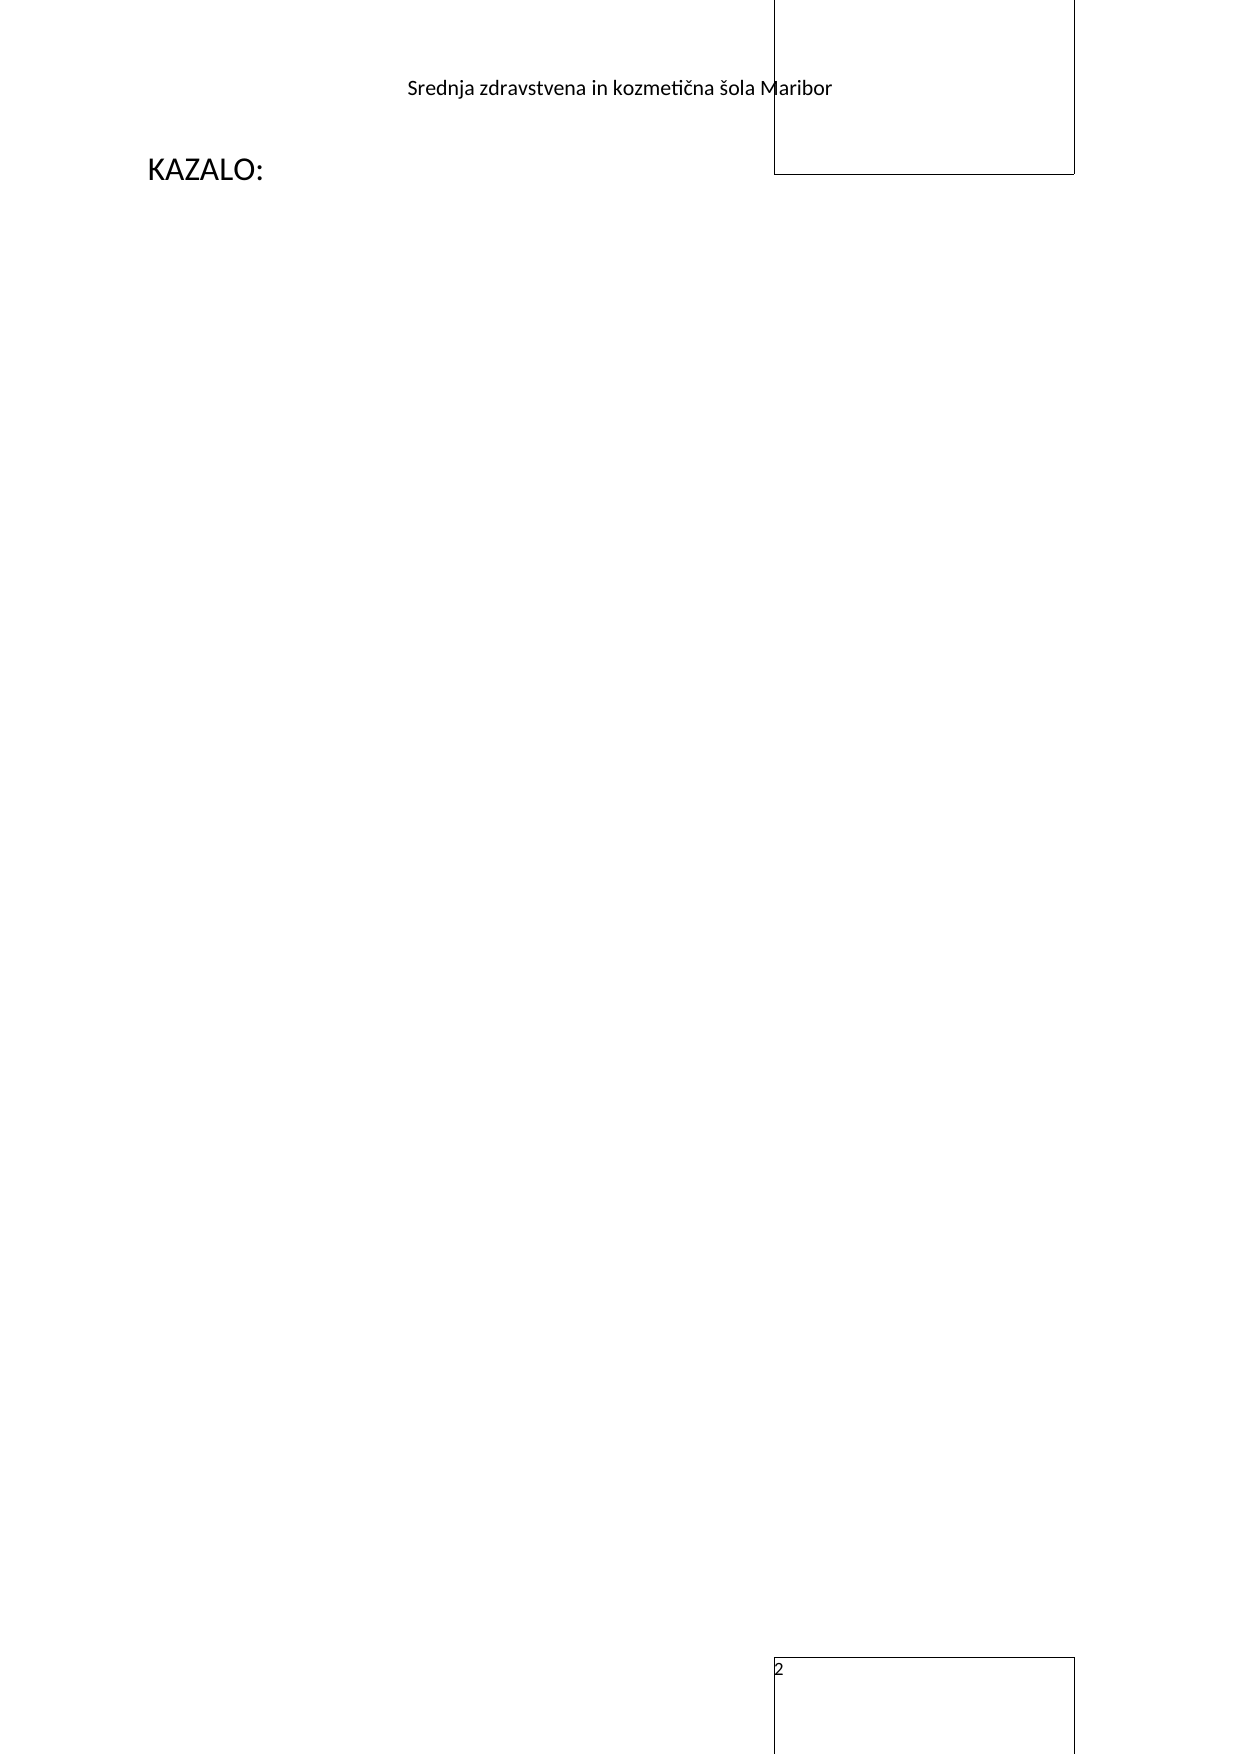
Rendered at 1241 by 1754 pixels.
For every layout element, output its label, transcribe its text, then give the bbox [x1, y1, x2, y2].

text KAZALO: [148, 148, 1093, 188]
